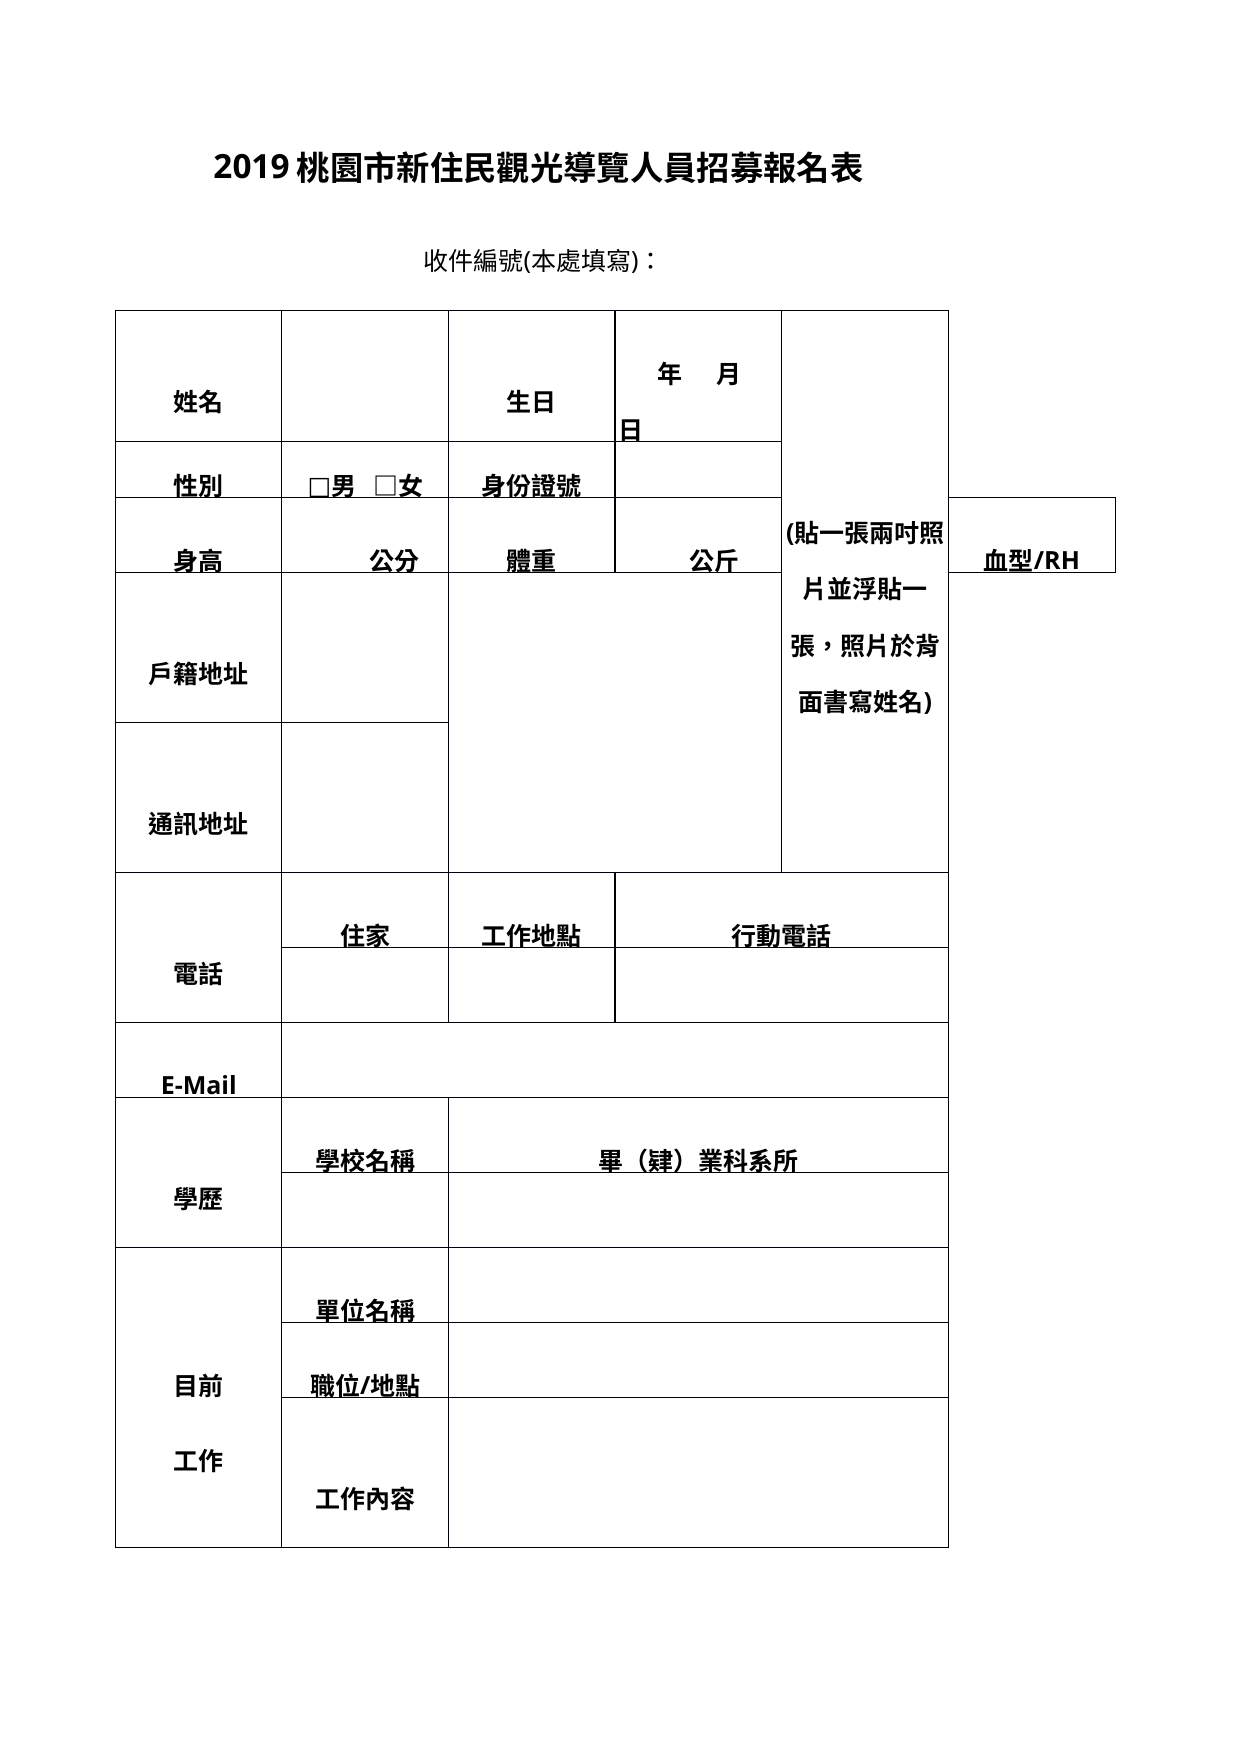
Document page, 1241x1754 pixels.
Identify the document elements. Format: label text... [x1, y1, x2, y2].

text 收件編號(本處填寫)： [118, 235, 1122, 272]
table_cell 通訊地址 [116, 723, 281, 872]
table_cell 性別 [116, 442, 281, 497]
table_cell 單位名稱 [282, 1248, 448, 1322]
table_header [282, 311, 448, 441]
table_cell [282, 1023, 948, 1097]
table_cell [282, 573, 448, 722]
table_cell 血型/RH [949, 498, 1115, 572]
table_cell [282, 723, 448, 872]
table_cell 體重 [449, 498, 614, 572]
table_cell [282, 1173, 448, 1247]
table_cell [282, 948, 448, 1022]
table_cell 公斤 [616, 498, 781, 572]
table_cell 學歷 [116, 1098, 281, 1247]
table_cell [616, 948, 948, 1022]
table_cell 身份證號 [449, 442, 614, 497]
table_cell [449, 1248, 948, 1322]
table_cell 學校名稱 [282, 1098, 448, 1172]
table_cell 畢（肄）業科系所 [449, 1098, 948, 1172]
table_cell 行動電話 [616, 873, 948, 947]
table_cell [616, 442, 781, 497]
table_cell 目前 工作 [116, 1248, 281, 1547]
table_header 生日 [449, 311, 614, 441]
table_cell 工作地點 [449, 873, 614, 947]
table_header (貼一張兩吋照片並浮貼一張，照片於背面書寫姓名) [782, 311, 948, 872]
table_cell 公分 [282, 498, 448, 572]
table_header 姓名 [116, 311, 281, 441]
table_cell □男 □女 [282, 442, 448, 497]
table_header 年 月 日 [616, 311, 781, 441]
text 2019桃園市新住民觀光導覽人員招募報名表 [118, 122, 1122, 197]
table_cell 職位/地點 [282, 1323, 448, 1397]
table_cell 工作內容 [282, 1398, 448, 1547]
table_cell [449, 1398, 948, 1547]
table_cell 身高 [116, 498, 281, 572]
table_cell [449, 1173, 948, 1247]
table_cell [449, 948, 614, 1022]
table_cell [449, 1323, 948, 1397]
table_cell 戶籍地址 [116, 573, 281, 722]
table_cell 電話 [116, 873, 281, 1022]
table_cell 住家 [282, 873, 448, 947]
table_cell E-Mail [116, 1023, 281, 1097]
